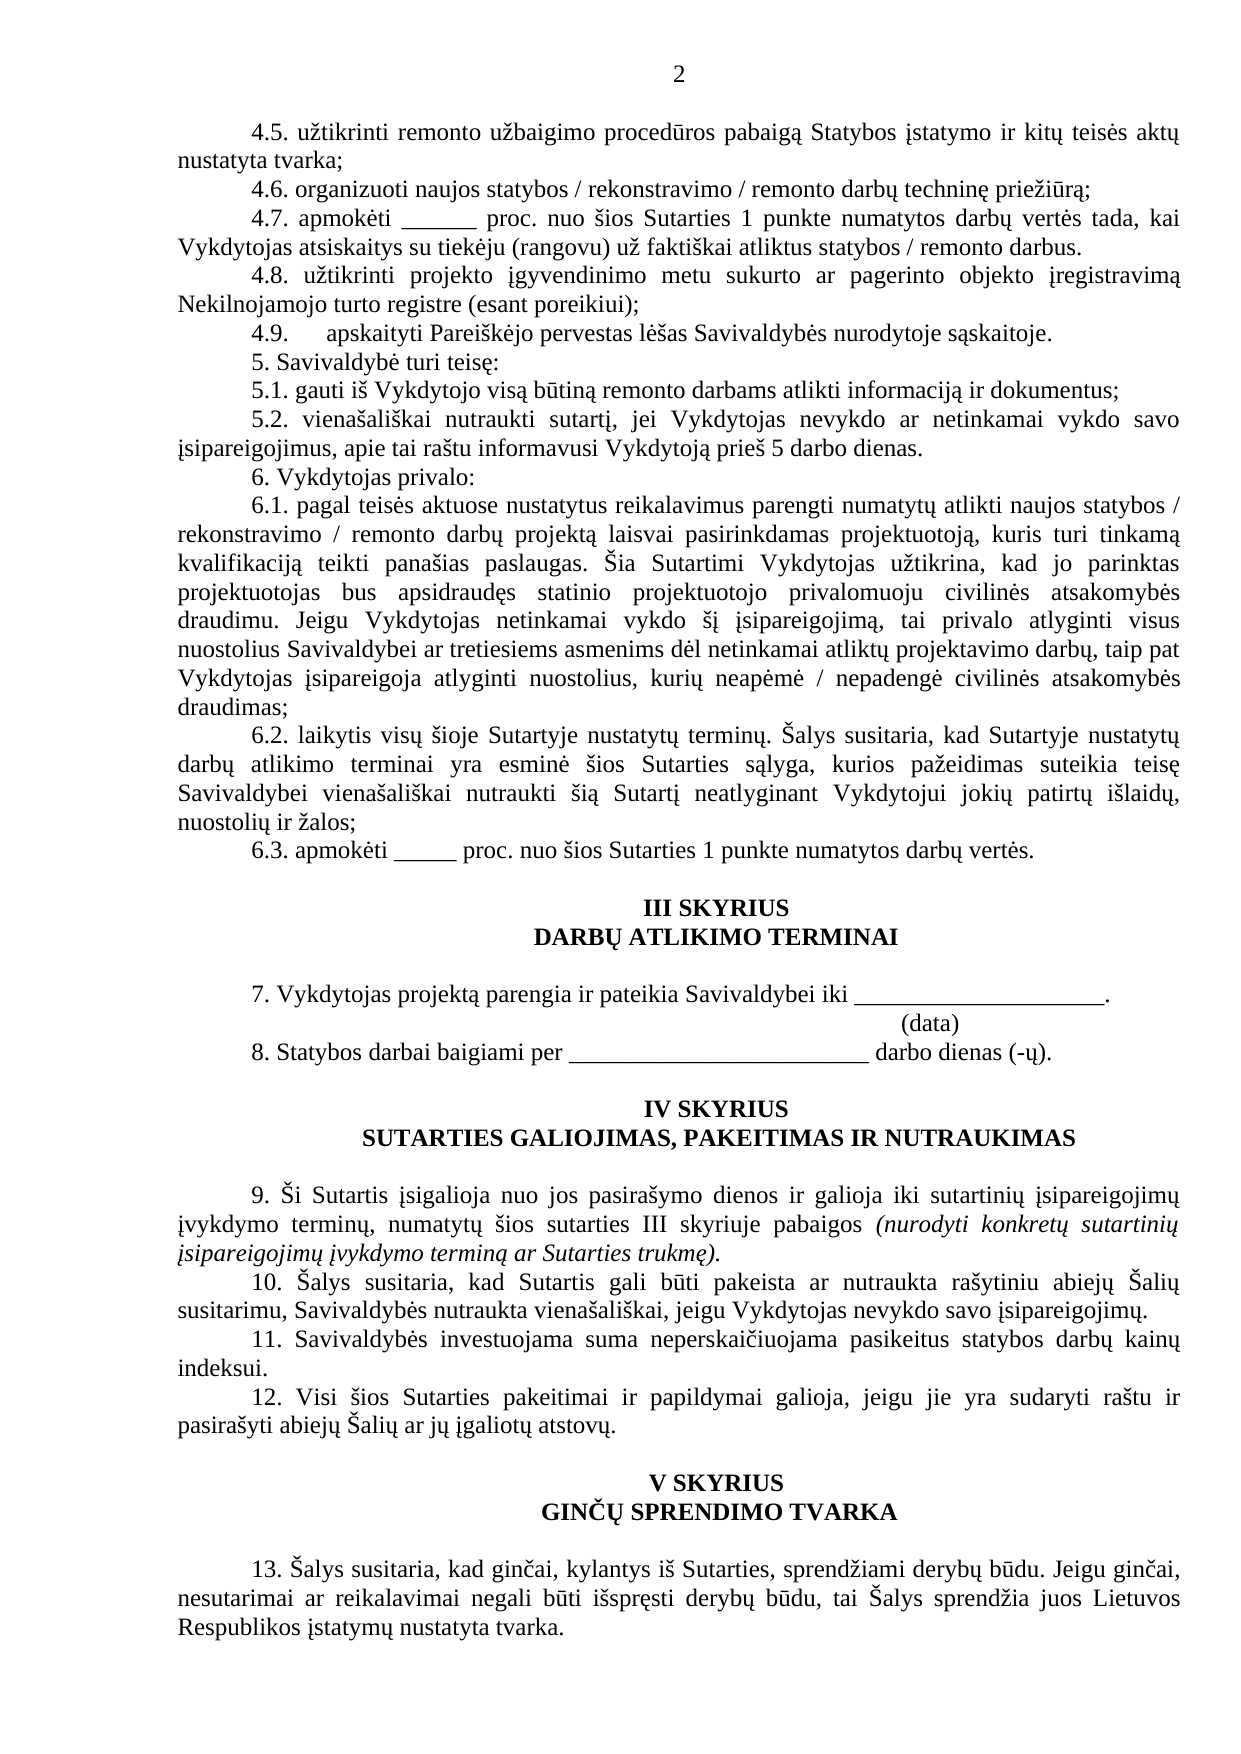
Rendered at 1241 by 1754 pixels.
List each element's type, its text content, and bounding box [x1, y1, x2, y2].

text 5. Savivaldybė turi teisę: [177, 347, 1181, 375]
text 4.9. apskaityti Pareiškėjo pervestas lėšas Savivaldybės nurodytoje sąskaitoje. [177, 318, 1181, 347]
text V SKYRIUS [177, 1468, 1181, 1497]
text III SKYRIUS [177, 893, 1181, 922]
text 6.3. apmokėti _____ proc. nuo šios Sutarties 1 punkte numatytos darbų vertės. [177, 835, 1181, 864]
text 10. Šalys susitaria, kad Sutartis gali būti pakeista ar nutraukta rašytiniu abiejų Šalių susitarimu, Savivaldybės nutraukta vienašališkai, jeigu Vykdytojas nevykdo savo įsipareigojimų. [177, 1267, 1181, 1324]
text 5.2. vienašališkai nutraukti sutartį, jei Vykdytojas nevykdo ar netinkamai vykdo savo įsipareigojimus, apie tai raštu informavusi Vykdytoją prieš 5 darbo dienas. [177, 404, 1181, 462]
text 5.1. gauti iš Vykdytojo visą būtiną remonto darbams atlikti informaciją ir dokumentus; [177, 375, 1181, 404]
text 7. Vykdytojas projektą parengia ir pateikia Savivaldybei iki ____________________. [177, 979, 1181, 1008]
text SUTARTIES GALIOJIMAS, PAKEITIMAS IR NUTRAUKIMAS [177, 1123, 1181, 1152]
text 12. Visi šios Sutarties pakeitimai ir papildymai galioja, jeigu jie yra sudaryti raštu ir pasirašyti abiejų Šalių ar jų įgaliotų atstovų. [177, 1382, 1181, 1439]
text 13. Šalys susitaria, kad ginčai, kylantys iš Sutarties, sprendžiami derybų būdu. Jeigu ginčai, nesutarimai ar reikalavimai negali būti išspręsti derybų būdu, tai Šalys sprendžia juos Lietuvos Respublikos įstatymų nustatyta tvarka. [177, 1554, 1181, 1640]
text IV SKYRIUS [177, 1094, 1181, 1123]
text 6. Vykdytojas privalo: [177, 462, 1181, 490]
text (data) [177, 1008, 1181, 1037]
text 4.5. užtikrinti remonto užbaigimo procedūros pabaigą Statybos įstatymo ir kitų teisės aktų nustatyta tvarka; [177, 117, 1181, 174]
text GINČŲ SPRENDIMO TVARKA [177, 1497, 1181, 1525]
text 4.8. užtikrinti projekto įgyvendinimo metu sukurto ar pagerinto objekto įregistravimą Nekilnojamojo turto registre (esant poreikiui); [177, 260, 1181, 318]
text 4.6. organizuoti naujos statybos / rekonstravimo / remonto darbų techninę priežiūrą; [177, 174, 1181, 203]
text DARBŲ ATLIKIMO TERMINAI [177, 922, 1181, 950]
text 6.2. laikytis visų šioje Sutartyje nustatytų terminų. Šalys susitaria, kad Sutartyje nustatytų darbų atlikimo terminai yra esminė šios Sutarties sąlyga, kurios pažeidimas suteikia teisę Savivaldybei vienašališkai nutraukti šią Sutartį neatlyginant Vykdytojui jokių patirtų išlaidų, nuostolių ir žalos; [177, 720, 1181, 835]
text 11. Savivaldybės investuojama suma neperskaičiuojama pasikeitus statybos darbų kainų indeksui. [177, 1324, 1181, 1382]
text 9. Ši Sutartis įsigalioja nuo jos pasirašymo dienos ir galioja iki sutartinių įsipareigojimų įvykdymo terminų, numatytų šios sutarties III skyriuje pabaigos (nurodyti konkretų sutartinių įsipareigojimų įvykdymo terminą ar Sutarties trukmę). [177, 1180, 1181, 1267]
text 8. Statybos darbai baigiami per ________________________ darbo dienas (-ų). [177, 1037, 1181, 1065]
text 4.7. apmokėti ______ proc. nuo šios Sutarties 1 punkte numatytos darbų vertės tada, kai Vykdytojas atsiskaitys su tiekėju (rangovu) už faktiškai atliktus statybos / remonto darbus. [177, 203, 1181, 260]
text 6.1. pagal teisės aktuose nustatytus reikalavimus parengti numatytų atlikti naujos statybos / rekonstravimo / remonto darbų projektą laisvai pasirinkdamas projektuotoją, kuris turi tinkamą kvalifikaciją teikti panašias paslaugas. Šia Sutartimi Vykdytojas užtikrina, kad jo parinktas projektuotojas bus apsidraudęs statinio projektuotojo privalomuoju civilinės atsakomybės draudimu. Jeigu Vykdytojas netinkamai vykdo šį įsipareigojimą, tai privalo atlyginti visus nuostolius Savivaldybei ar tretiesiems asmenims dėl netinkamai atliktų projektavimo darbų, taip pat Vykdytojas įsipareigoja atlyginti nuostolius, kurių neapėmė / nepadengė civilinės atsakomybės draudimas; [177, 490, 1181, 720]
